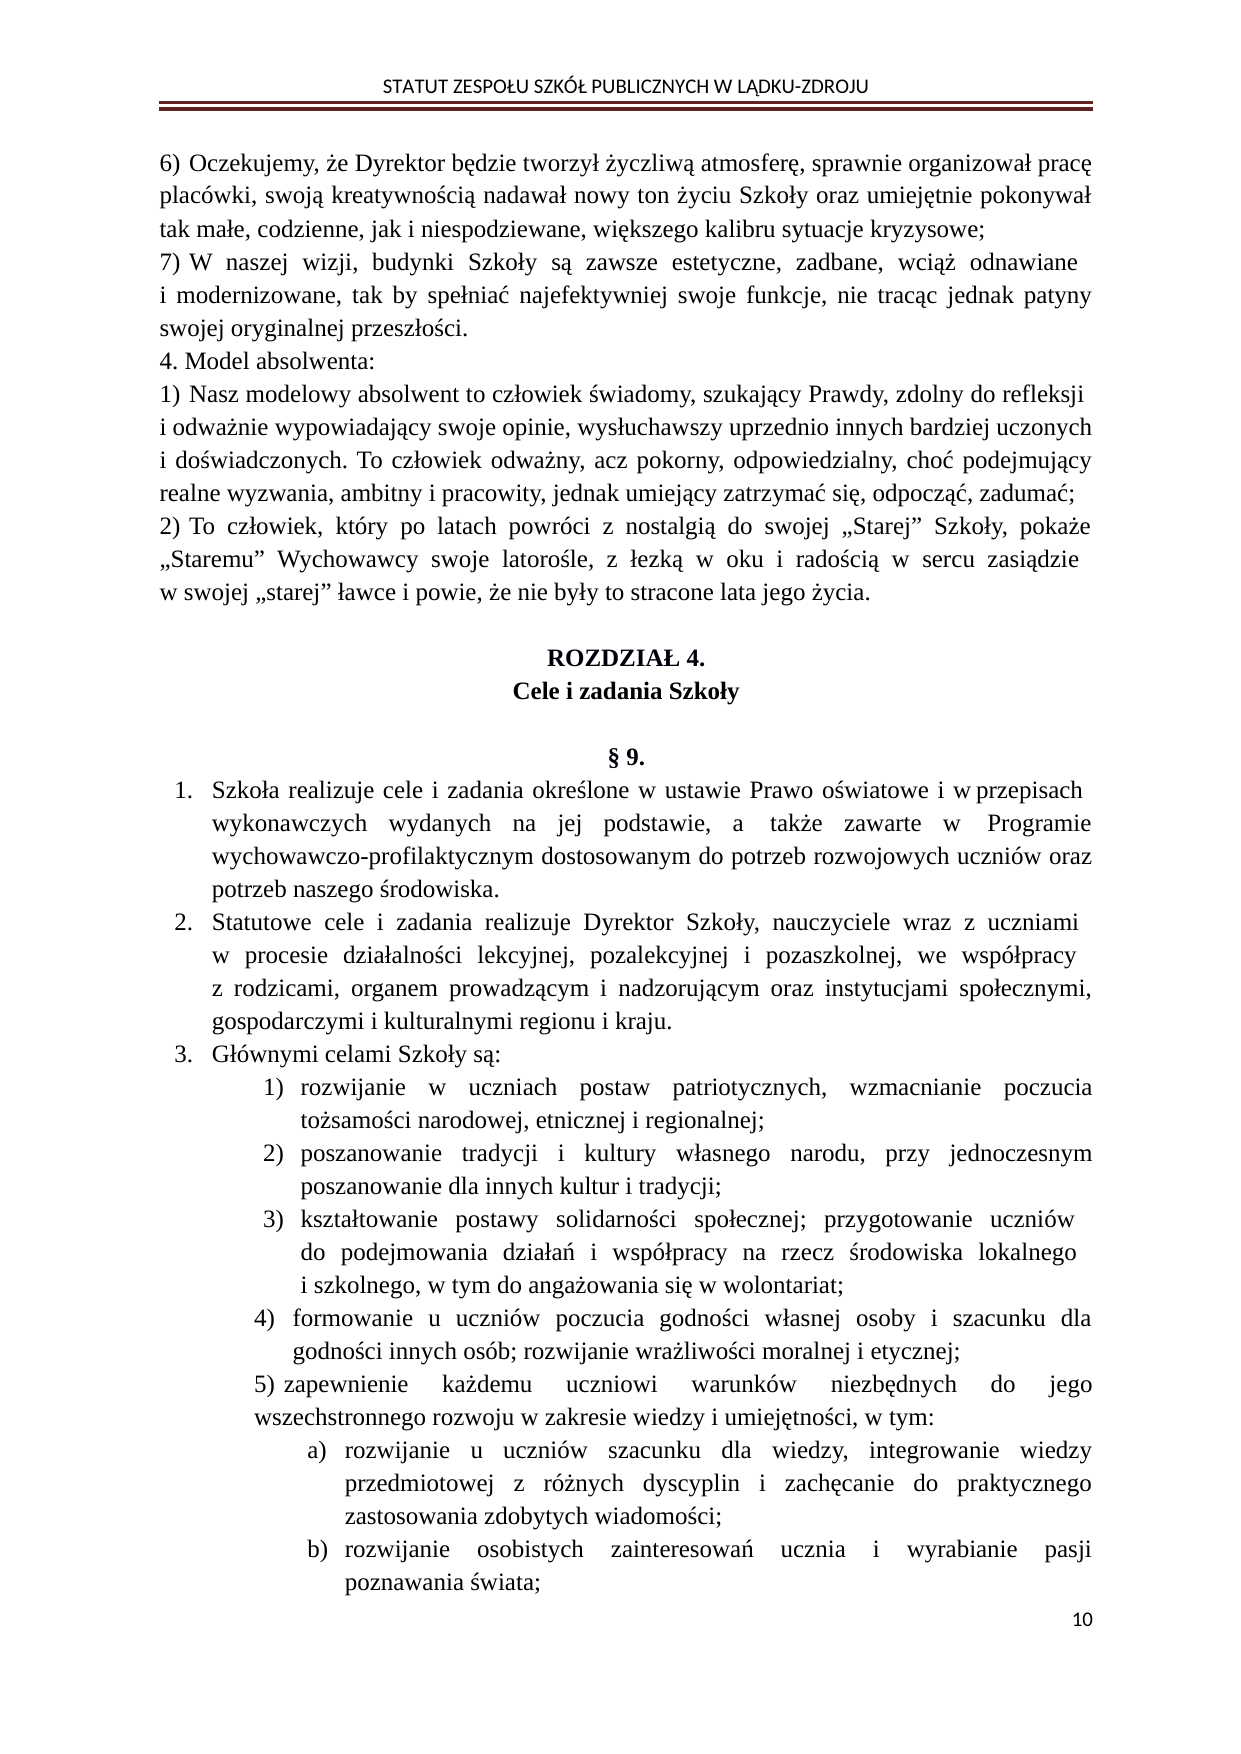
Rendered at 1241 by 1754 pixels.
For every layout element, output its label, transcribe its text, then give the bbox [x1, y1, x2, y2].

list formowanie u uczniów poczucia godności własnej osoby i szacunku dla godności innych osób; rozwijanie wrażliwości moralnej i etycznej; [254, 1303, 1093, 1365]
list rozwijanie w uczniach postaw patriotycznych, wzmacnianie poczucia tożsamości narodowej, etnicznej i regionalnej; [263, 1072, 1093, 1134]
list W naszej wizji, budynki Szkoły są zawsze estetyczne, zadbane, wciąż odnawiane i modernizowane, tak by spełniać najefektywniej swoje funkcje, nie tracąc jednak patyny swojej oryginalnej przeszłości. [159, 247, 1093, 341]
list Głównymi celami Szkoły są: [174, 1039, 1093, 1068]
text Cele i zadania Szkoły [159, 676, 1093, 705]
list zapewnienie każdemu uczniowi warunków niezbędnych do jego wszechstronnego rozwoju w zakresie wiedzy i umiejętności, w tym: [254, 1369, 1093, 1431]
list Oczekujemy, że Dyrektor będzie tworzył życzliwą atmosferę, sprawnie organizował pracę placówki, swoją kreatywnością nadawał nowy ton życiu Szkoły oraz umiejętnie pokonywał tak małe, codzienne, jak i niespodziewane, większego kalibru sytuacje kryzysowe; [159, 148, 1093, 242]
list Nasz modelowy absolwent to człowiek świadomy, szukający Prawdy, zdolny do refleksji i odważnie wypowiadający swoje opinie, wysłuchawszy uprzednio innych bardziej uczonych i doświadczonych. To człowiek odważny, acz pokorny, odpowiedzialny, choć podejmujący realne wyzwania, ambitny i pracowity, jednak umiejący zatrzymać się, odpocząć, zadumać; [159, 379, 1093, 507]
text 4. Model absolwenta: [159, 346, 1093, 374]
text § 9. [159, 742, 1093, 771]
list Statutowe cele i zadania realizuje Dyrektor Szkoły, nauczyciele wraz z uczniami w procesie działalności lekcyjnej, pozalekcyjnej i pozaszkolnej, we współpracy z rodzicami, organem prowadzącym i nadzorującym oraz instytucjami społecznymi, gospodarczymi i kulturalnymi regionu i kraju. [174, 907, 1093, 1035]
text ROZDZIAŁ 4. [159, 643, 1093, 672]
list To człowiek, który po latach powróci z nostalgią do swojej „Starej” Szkoły, pokaże „Staremu” Wychowawcy swoje latorośle, z łezką w oku i radością w sercu zasiądzie w swojej „starej” ławce i powie, że nie były to stracone lata jego życia. [159, 511, 1093, 606]
list kształtowanie postawy solidarności społecznej; przygotowanie uczniów do podejmowania działań i współpracy na rzecz środowiska lokalnego i szkolnego, w tym do angażowania się w wolontariat; [263, 1204, 1093, 1299]
list rozwijanie osobistych zainteresowań ucznia i wyrabianie pasji poznawania świata; [307, 1534, 1093, 1596]
list Szkoła realizuje cele i zadania określone w ustawie Prawo oświatowe i w przepisach wykonawczych wydanych na jej podstawie, a także zawarte w Programie wychowawczo-profilaktycznym dostosowanym do potrzeb rozwojowych uczniów oraz potrzeb naszego środowiska. [174, 775, 1093, 903]
list poszanowanie tradycji i kultury własnego narodu, przy jednoczesnym poszanowanie dla innych kultur i tradycji; [263, 1138, 1093, 1200]
list rozwijanie u uczniów szacunku dla wiedzy, integrowanie wiedzy przedmiotowej z różnych dyscyplin i zachęcanie do praktycznego zastosowania zdobytych wiadomości; [307, 1435, 1093, 1530]
